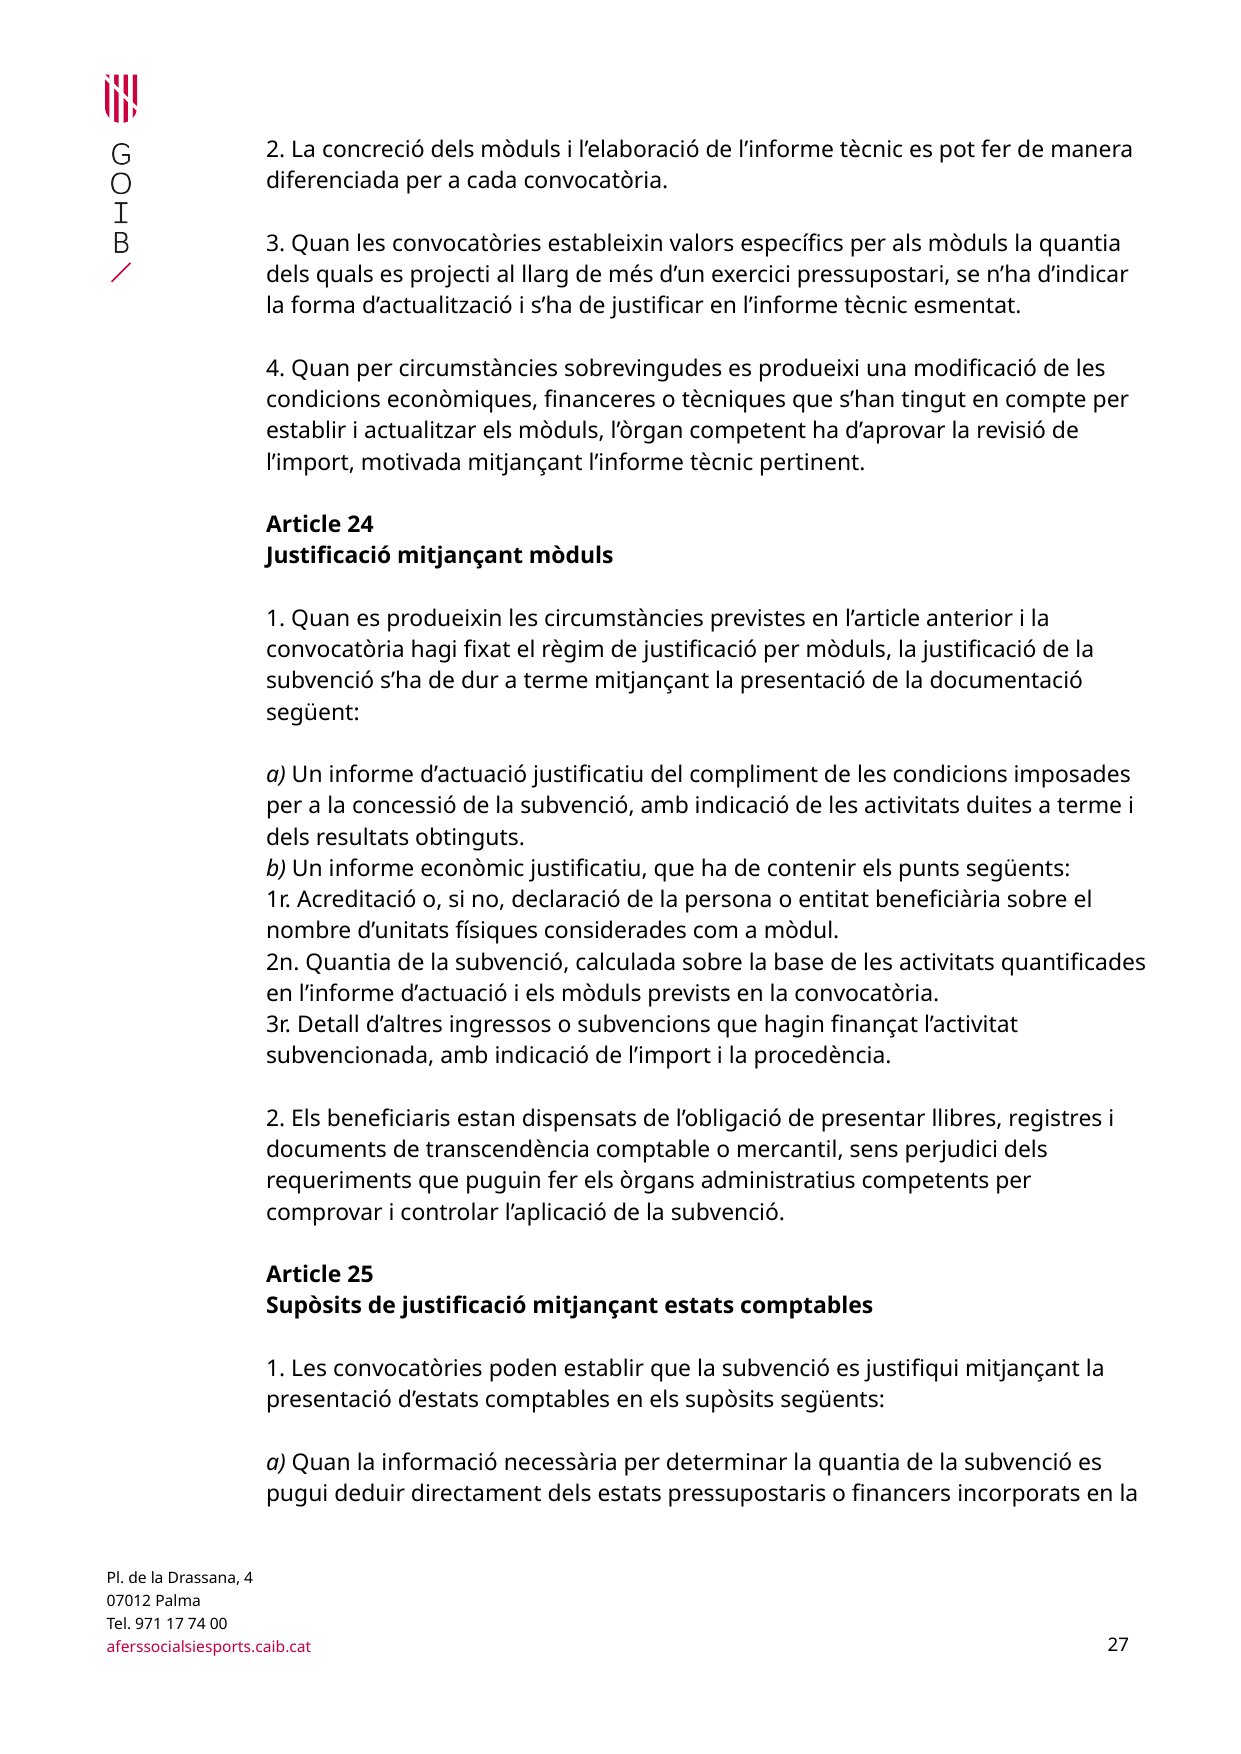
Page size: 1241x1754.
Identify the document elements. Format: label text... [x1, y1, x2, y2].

text 3r. Detall d’altres ingressos o subvencions que hagin finançat l’activitat subvencionada, amb indicació de l’import i la procedència. [266, 1008, 1152, 1070]
text 2. La concreció dels mòduls i l’elaboració de l’informe tècnic es pot fer de manera diferenciada per a cada convocatòria. [266, 133, 1152, 195]
text 1r. Acreditació o, si no, declaració de la persona o entitat beneficiària sobre el nombre d’unitats físiques considerades com a mòdul. [266, 883, 1152, 945]
text 3. Quan les convocatòries estableixin valors específics per als mòduls la quantia dels quals es projecti al llarg de més d’un exercici pressupostari, se n’ha d’indicar la forma d’actualització i s’ha de justificar en l’informe tècnic esmentat. [266, 227, 1152, 320]
text Article 25 [266, 1258, 1152, 1289]
text Justificació mitjançant mòduls [266, 539, 1152, 570]
text 4. Quan per circumstàncies sobrevingudes es produeixi una modificació de les condicions econòmiques, financeres o tècniques que s’han tingut en compte per establir i actualitzar els mòduls, l’òrgan competent ha d’aprovar la revisió de l’import, motivada mitjançant l’informe tècnic pertinent. [266, 352, 1152, 477]
text b) Un informe econòmic justificatiu, que ha de contenir els punts següents: [266, 852, 1152, 883]
text 1. Quan es produeixin les circumstàncies previstes en l’article anterior i la convocatòria hagi fixat el règim de justificació per mòduls, la justificació de la subvenció s’ha de dur a terme mitjançant la presentació de la documentació següent: [266, 602, 1152, 727]
text Supòsits de justificació mitjançant estats comptables [266, 1289, 1152, 1320]
text 2. Els beneficiaris estan dispensats de l’obligació de presentar llibres, registres i documents de transcendència comptable o mercantil, sens perjudici dels requeriments que puguin fer els òrgans administratius competents per comprovar i controlar l’aplicació de la subvenció. [266, 1102, 1152, 1227]
text a) Un informe d’actuació justificatiu del compliment de les condicions imposades per a la concessió de la subvenció, amb indicació de les activitats duites a terme i dels resultats obtinguts. [266, 758, 1152, 852]
picture [76, 51, 166, 313]
text a) Quan la informació necessària per determinar la quantia de la subvenció es pugui deduir directament dels estats pressupostaris o financers incorporats en la [266, 1445, 1152, 1508]
text 2n. Quantia de la subvenció, calculada sobre la base de les activitats quantificades en l’informe d’actuació i els mòduls prevists en la convocatòria. [266, 945, 1152, 1008]
text 1. Les convocatòries poden establir que la subvenció es justifiqui mitjançant la presentació d’estats comptables en els supòsits següents: [266, 1352, 1152, 1414]
text Article 24 [266, 508, 1152, 539]
